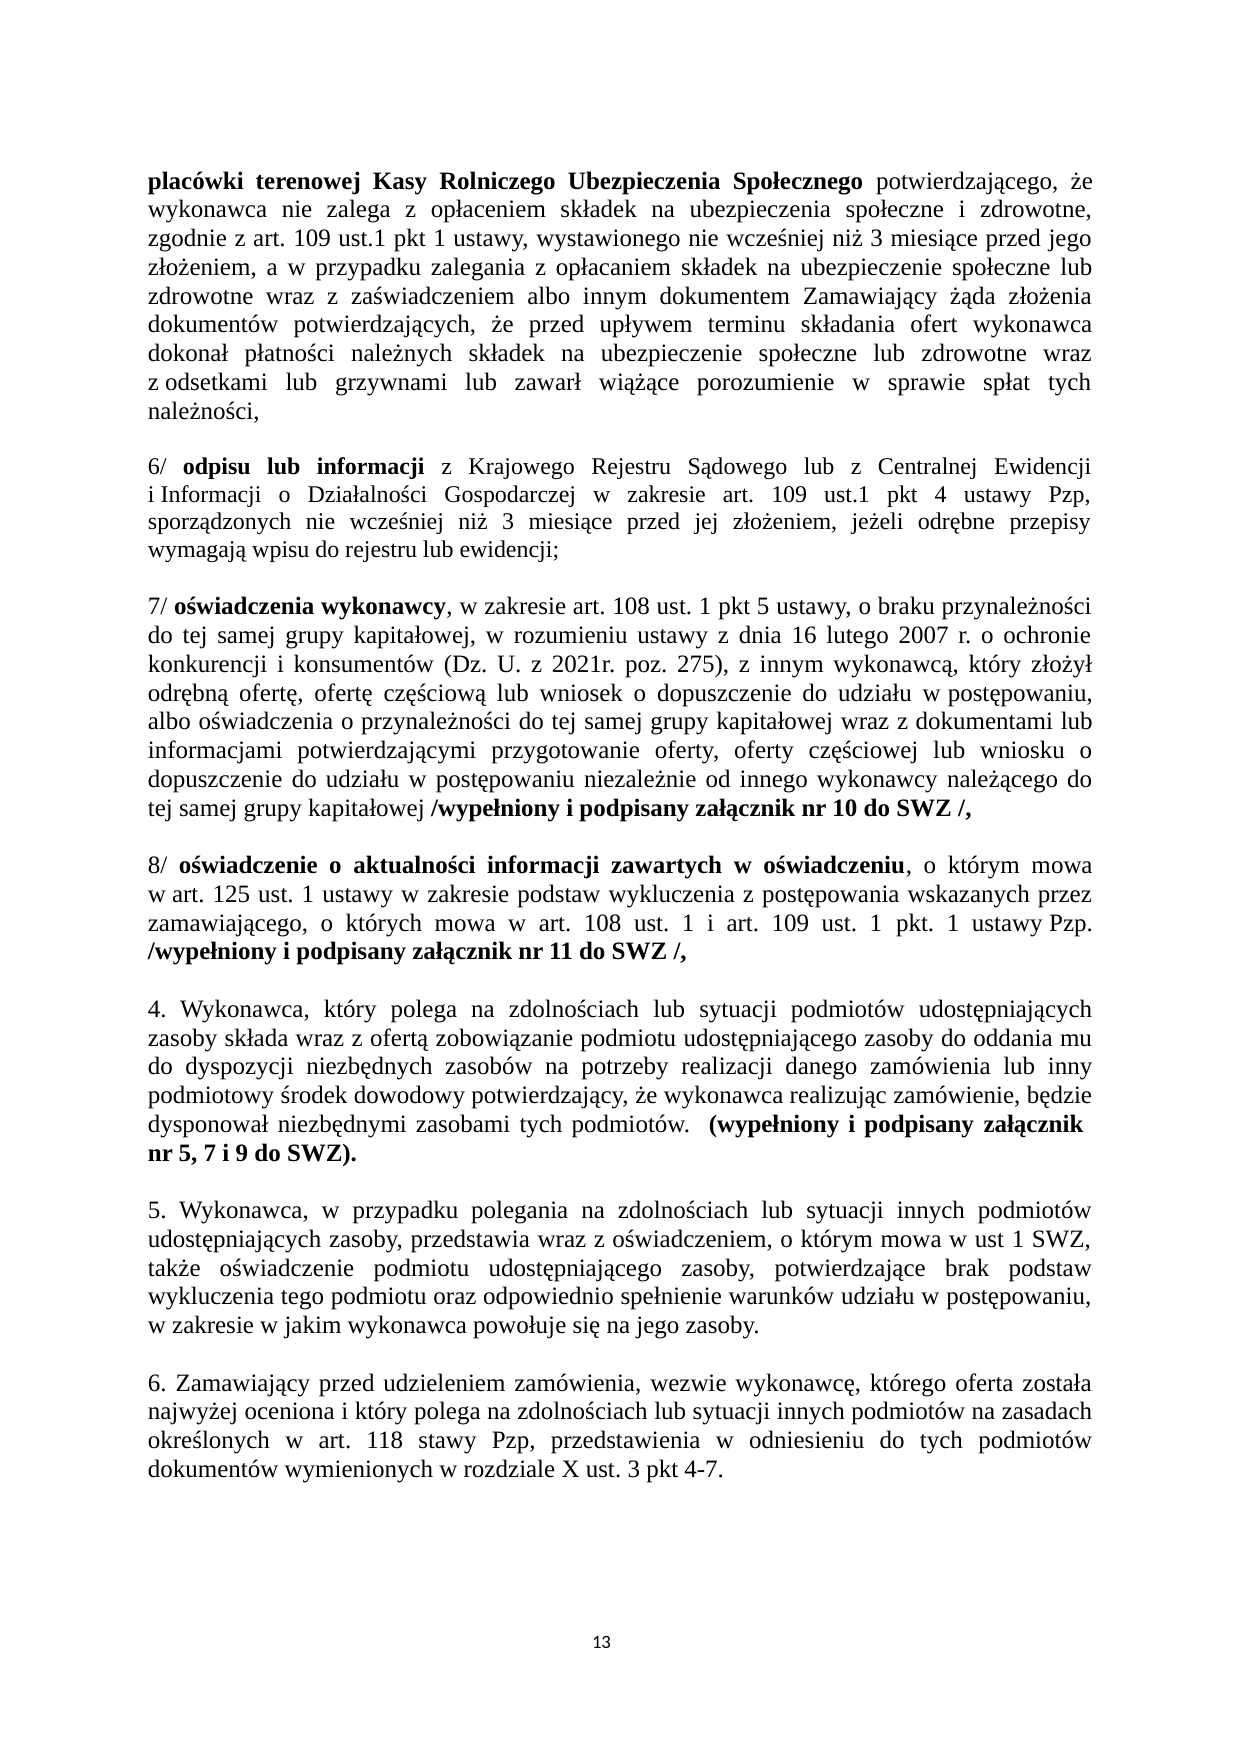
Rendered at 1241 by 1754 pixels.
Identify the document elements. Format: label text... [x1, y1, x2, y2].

text 4. Wykonawca, który polega na zdolnościach lub sytuacji podmiotów udostępniających zasoby składa wraz z ofertą zobowiązanie podmiotu udostępniającego zasoby do oddania mu do dyspozycji niezbędnych zasobów na potrzeby realizacji danego zamówienia lub inny podmiotowy środek dowodowy potwierdzający, że wykonawca realizując zamówienie, będzie dysponował niezbędnymi zasobami tych podmiotów. (wypełniony i podpisany załącznik nr 5, 7 i 9 do SWZ). [148, 994, 1093, 1166]
text placówki terenowej Kasy Rolniczego Ubezpieczenia Społecznego potwierdzającego, że wykonawca nie zalega z opłaceniem składek na ubezpieczenia społeczne i zdrowotne, zgodnie z art. 109 ust.1 pkt 1 ustawy, wystawionego nie wcześniej niż 3 miesiące przed jego złożeniem, a w przypadku zalegania z opłacaniem składek na ubezpieczenie społeczne lub zdrowotne wraz z zaświadczeniem albo innym dokumentem Zamawiający żąda złożenia dokumentów potwierdzających, że przed upływem terminu składania ofert wykonawca dokonał płatności należnych składek na ubezpieczenie społeczne lub zdrowotne wraz z odsetkami lub grzywnami lub zawarł wiążące porozumienie w sprawie spłat tych należności, [148, 166, 1093, 424]
text 5. Wykonawca, w przypadku polegania na zdolnościach lub sytuacji innych podmiotów udostępniających zasoby, przedstawia wraz z oświadczeniem, o którym mowa w ust 1 SWZ, także oświadczenie podmiotu udostępniającego zasoby, potwierdzające brak podstaw wykluczenia tego podmiotu oraz odpowiednio spełnienie warunków udziału w postępowaniu, w zakresie w jakim wykonawca powołuje się na jego zasoby. [148, 1195, 1093, 1339]
text 8/ oświadczenie o aktualności informacji zawartych w oświadczeniu, o którym mowa w art. 125 ust. 1 ustawy w zakresie podstaw wykluczenia z postępowania wskazanych przez zamawiającego, o których mowa w art. 108 ust. 1 i art. 109 ust. 1 pkt. 1 ustawy Pzp. /wypełniony i podpisany załącznik nr 11 do SWZ /, [148, 850, 1093, 965]
text 6/ odpisu lub informacji z Krajowego Rejestru Sądowego lub z Centralnej Ewidencji i Informacji o Działalności Gospodarczej w zakresie art. 109 ust.1 pkt 4 ustawy Pzp, sporządzonych nie wcześniej niż 3 miesiące przed jej złożeniem, jeżeli odrębne przepisy wymagają wpisu do rejestru lub ewidencji; [148, 452, 1093, 563]
text 6. Zamawiający przed udzieleniem zamówienia, wezwie wykonawcę, którego oferta została najwyżej oceniona i który polega na zdolnościach lub sytuacji innych podmiotów na zasadach określonych w art. 118 stawy Pzp, przedstawienia w odniesieniu do tych podmiotów dokumentów wymienionych w rozdziale X ust. 3 pkt 4-7. [148, 1368, 1093, 1483]
text 7/ oświadczenia wykonawcy, w zakresie art. 108 ust. 1 pkt 5 ustawy, o braku przynależności do tej samej grupy kapitałowej, w rozumieniu ustawy z dnia 16 lutego 2007 r. o ochronie konkurencji i konsumentów (Dz. U. z 2021r. poz. 275), z innym wykonawcą, który złożył odrębną ofertę, ofertę częściową lub wniosek o dopuszczenie do udziału w postępowaniu, albo oświadczenia o przynależności do tej samej grupy kapitałowej wraz z dokumentami lub informacjami potwierdzającymi przygotowanie oferty, oferty częściowej lub wniosku o dopuszczenie do udziału w postępowaniu niezależnie od innego wykonawcy należącego do tej samej grupy kapitałowej /wypełniony i podpisany załącznik nr 10 do SWZ /, [148, 591, 1093, 821]
